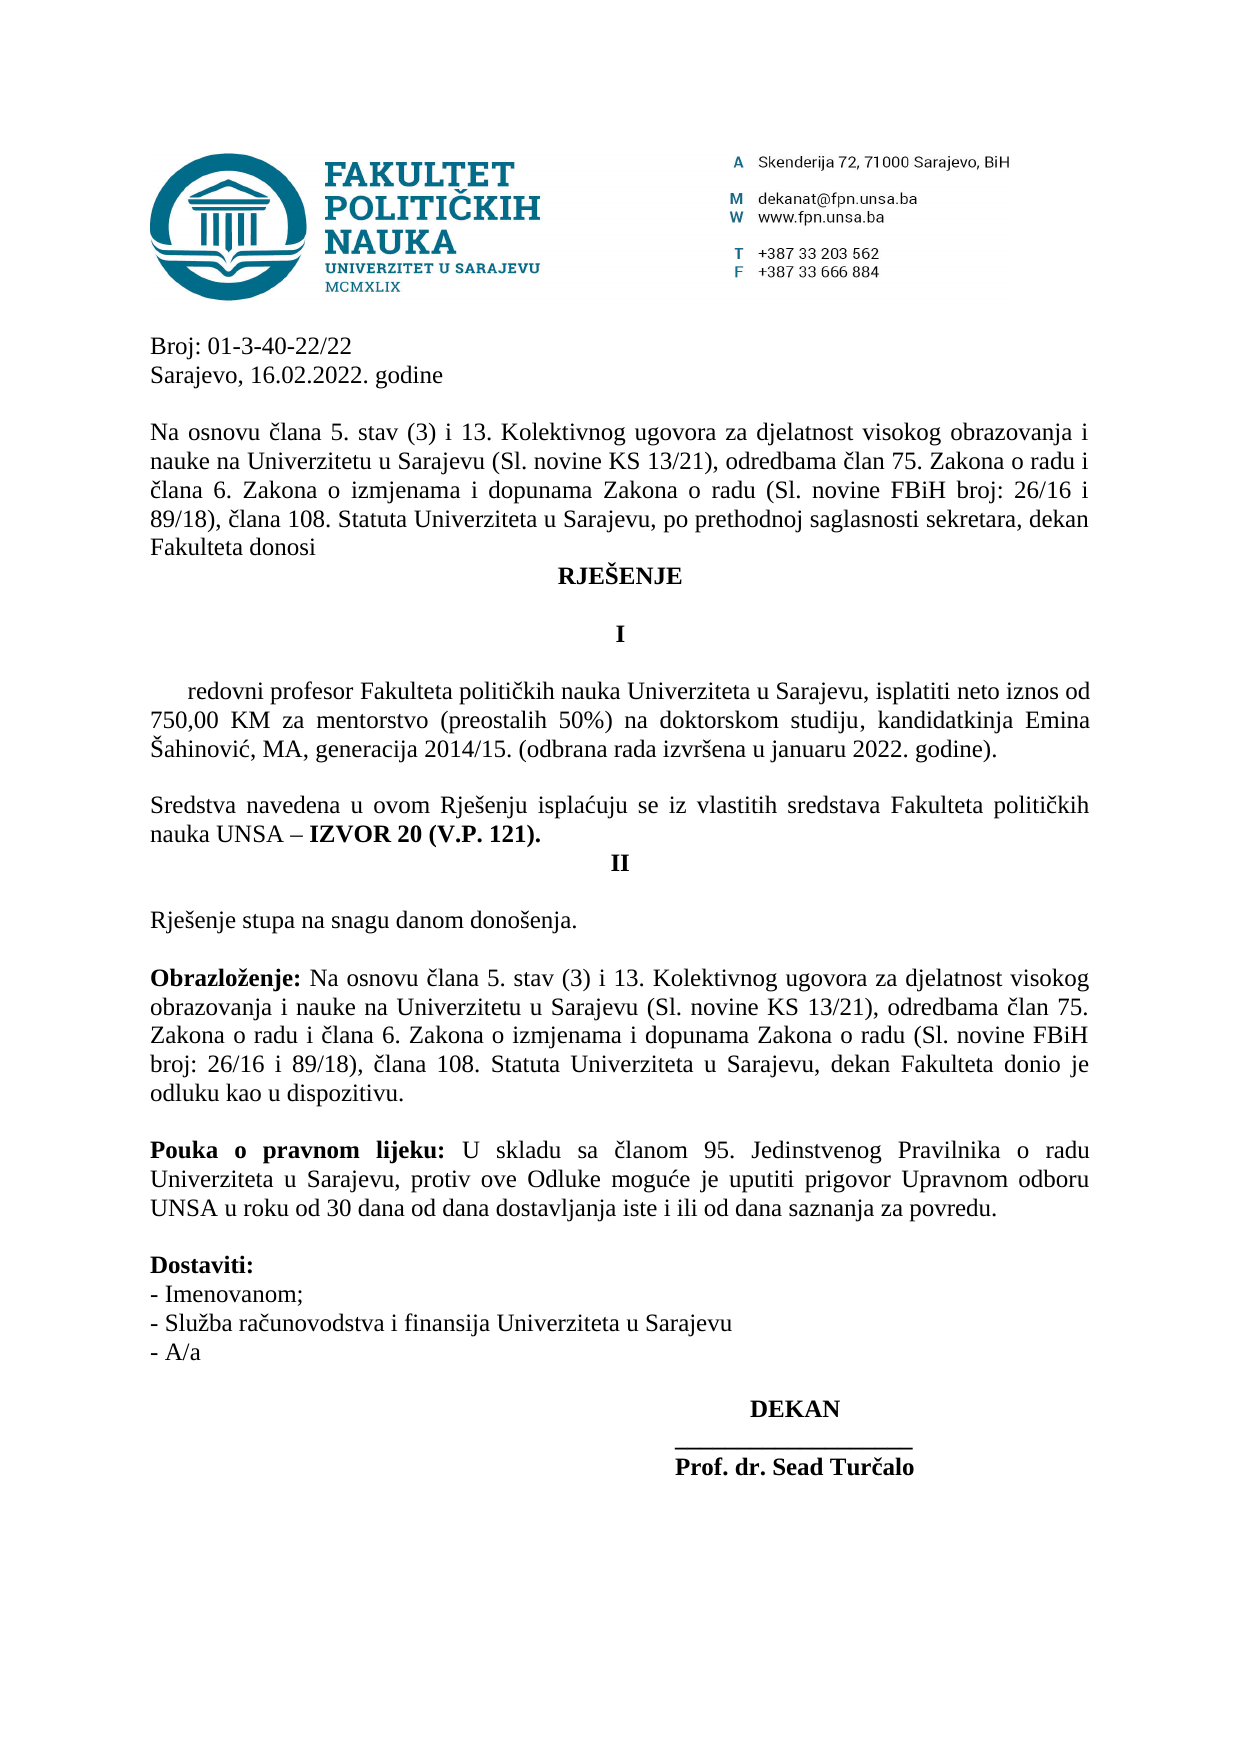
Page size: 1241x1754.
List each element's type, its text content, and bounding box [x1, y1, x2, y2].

text Obrazloženje: Na osnovu člana 5. stav (3) i 13. Kolektivnog ugovora za djelatnost visokog obrazovanja i nauke na Univerzitetu u Sarajevu (Sl. novine KS 13/21), odredbama član 75. Zakona o radu i člana 6. Zakona o izmjenama i dopunama Zakona o radu (Sl. novine FBiH broj: 26/16 i 89/18), člana 108. Statuta Univerziteta u Sarajevu, dekan Fakulteta donio je odluku kao u dispozitivu. [150, 963, 1090, 1107]
text Sredstva navedena u ovom Rješenju isplaćuju se iz vlastitih sredstava Fakulteta političkih nauka UNSA – IZVOR 20 (V.P. 121). [150, 790, 1090, 848]
text Rješenje stupa na snagu danom donošenja. [150, 905, 1090, 934]
text Dostaviti: [150, 1250, 1090, 1279]
text II [150, 848, 1090, 877]
text RJEŠENJE [150, 561, 1090, 590]
text Pouka o pravnom lijeku: U skladu sa članom 95. Jedinstvenog Pravilnika o radu Univerziteta u Sarajevu, protiv ove Odluke moguće je uputiti prigovor Upravnom odboru UNSA u roku od 30 dana od dana dostavljanja iste i ili od dana saznanja za povredu. [150, 1135, 1090, 1222]
text redovni profesor Fakulteta političkih nauka Univerziteta u Sarajevu, isplatiti neto iznos od 750,00 KM za mentorstvo (preostalih 50%) na doktorskom studiju, kandidatkinja Emina Šahinović, MA, generacija 2014/15. (odbrana rada izvršena u januaru 2022. godine). [150, 676, 1090, 762]
text - Služba računovodstva i finansija Univerziteta u Sarajevu [150, 1308, 1090, 1337]
text ___________________ [150, 1423, 1090, 1452]
text Sarajevo, 16.02.2022. godine [150, 360, 1090, 389]
text - Imenovanom; [150, 1279, 1090, 1308]
text Prof. dr. Sead Turčalo [150, 1452, 1090, 1480]
text Na osnovu člana 5. stav (3) i 13. Kolektivnog ugovora za djelatnost visokog obrazovanja i nauke na Univerzitetu u Sarajevu (Sl. novine KS 13/21), odredbama član 75. Zakona o radu i člana 6. Zakona o izmjenama i dopunama Zakona o radu (Sl. novine FBiH broj: 26/16 i 89/18), člana 108. Statuta Univerziteta u Sarajevu, po prethodnoj saglasnosti sekretara, dekan Fakulteta donosi [150, 417, 1090, 561]
text Broj: 01-3-40-22/22 [150, 331, 1090, 360]
text I [150, 619, 1090, 647]
text DEKAN [150, 1394, 1090, 1423]
text - A/a [150, 1337, 1090, 1365]
